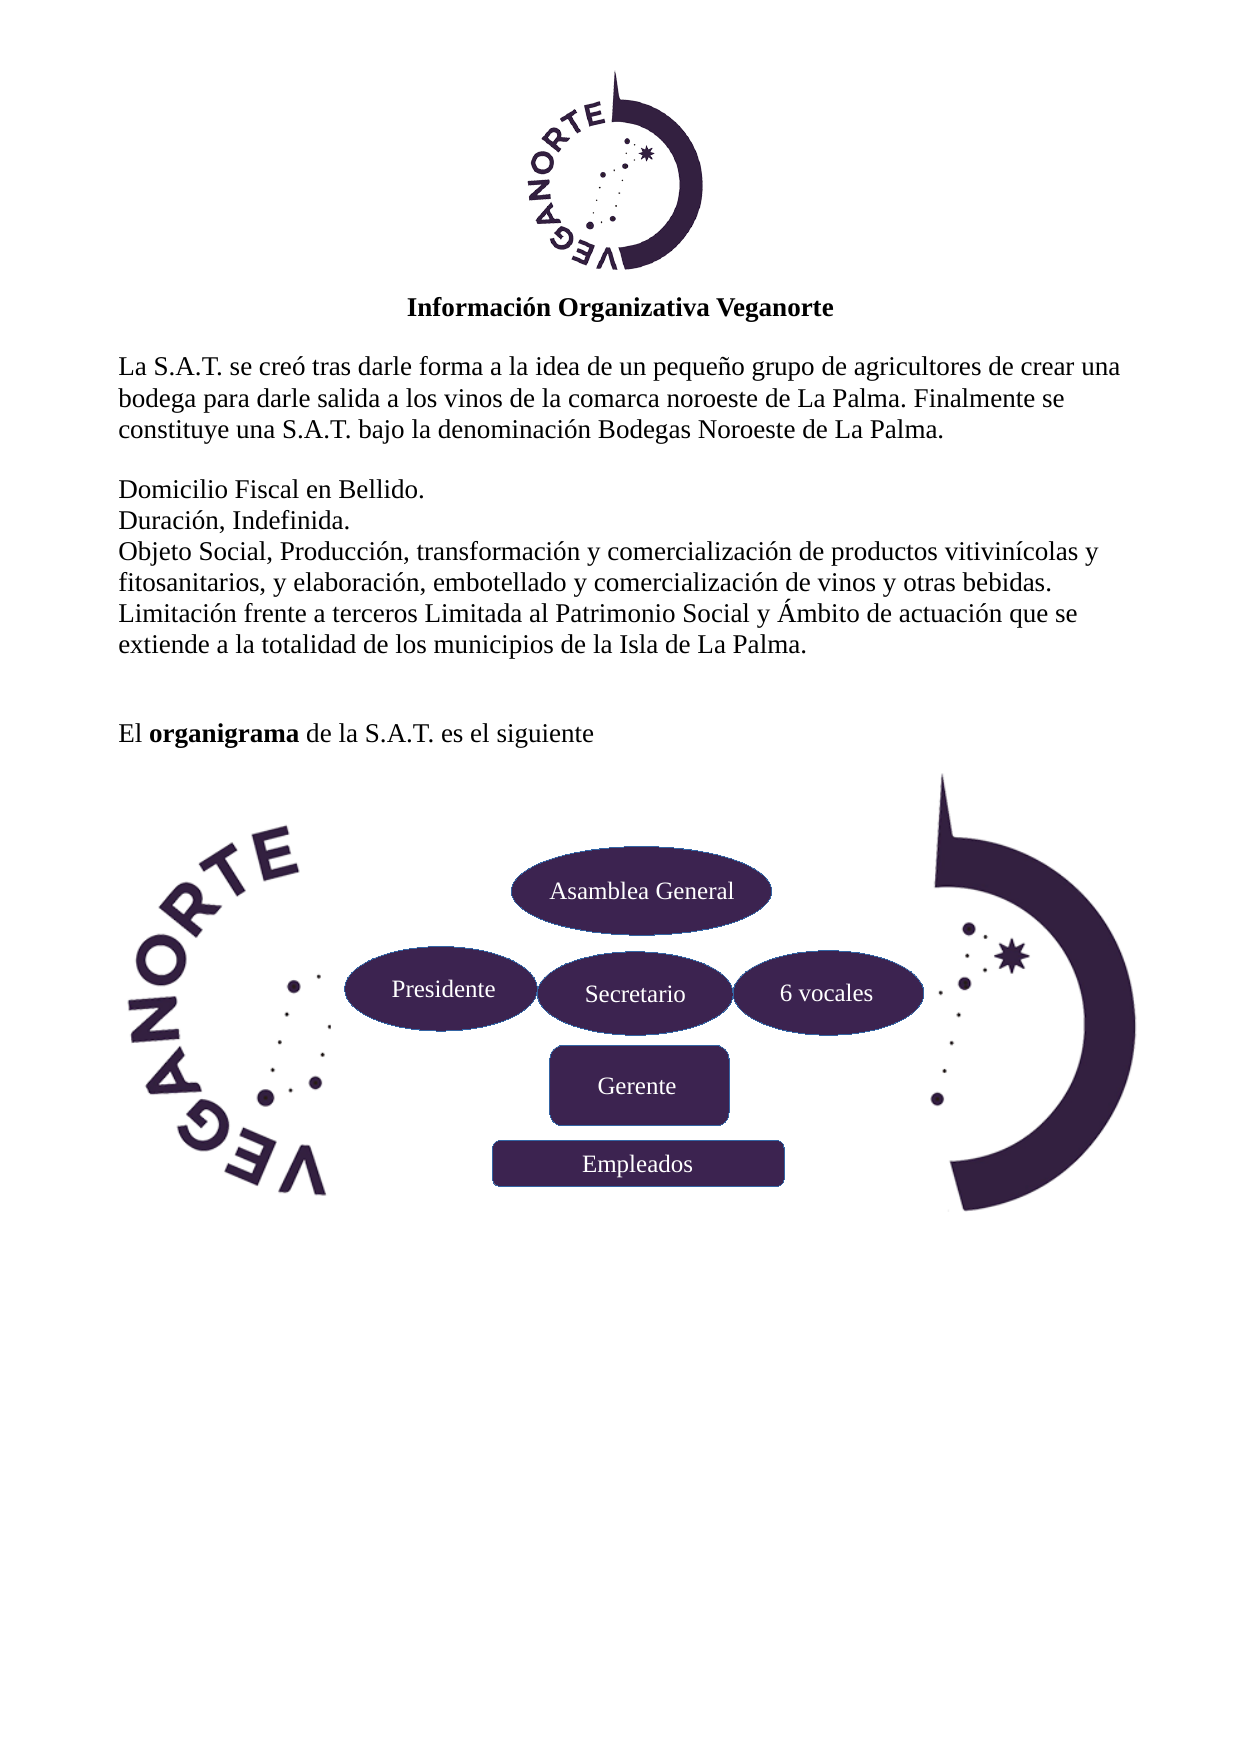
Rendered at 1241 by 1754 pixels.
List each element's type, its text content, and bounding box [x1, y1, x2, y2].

picture [120, 810, 341, 1212]
text Domicilio Fiscal en Bellido. [118, 473, 1122, 504]
text Objeto Social, Producción, transformación y comercialización de productos vitivinícolas y fitosanitarios, y elaboración, embotellado y comercialización de vinos y otras bebidas. [118, 535, 1122, 597]
text Duración, Indefinida. [118, 504, 1122, 535]
picture [924, 761, 1143, 1227]
text El organigrama de la S.A.T. es el siguiente [118, 717, 1122, 748]
text Información Organizativa Veganorte [118, 291, 1122, 322]
text Limitación frente a terceros Limitada al Patrimonio Social y Ámbito de actuación que se extiende a la totalidad de los municipios de la Isla de La Palma. [118, 597, 1122, 659]
picture [515, 70, 715, 270]
text La S.A.T. se creó tras darle forma a la idea de un pequeño grupo de agricultores de crear una bodega para darle salida a los vinos de la comarca noroeste de La Palma. Finalmente se constituye una S.A.T. bajo la denominación Bodegas Noroeste de La Palma. [118, 351, 1122, 444]
